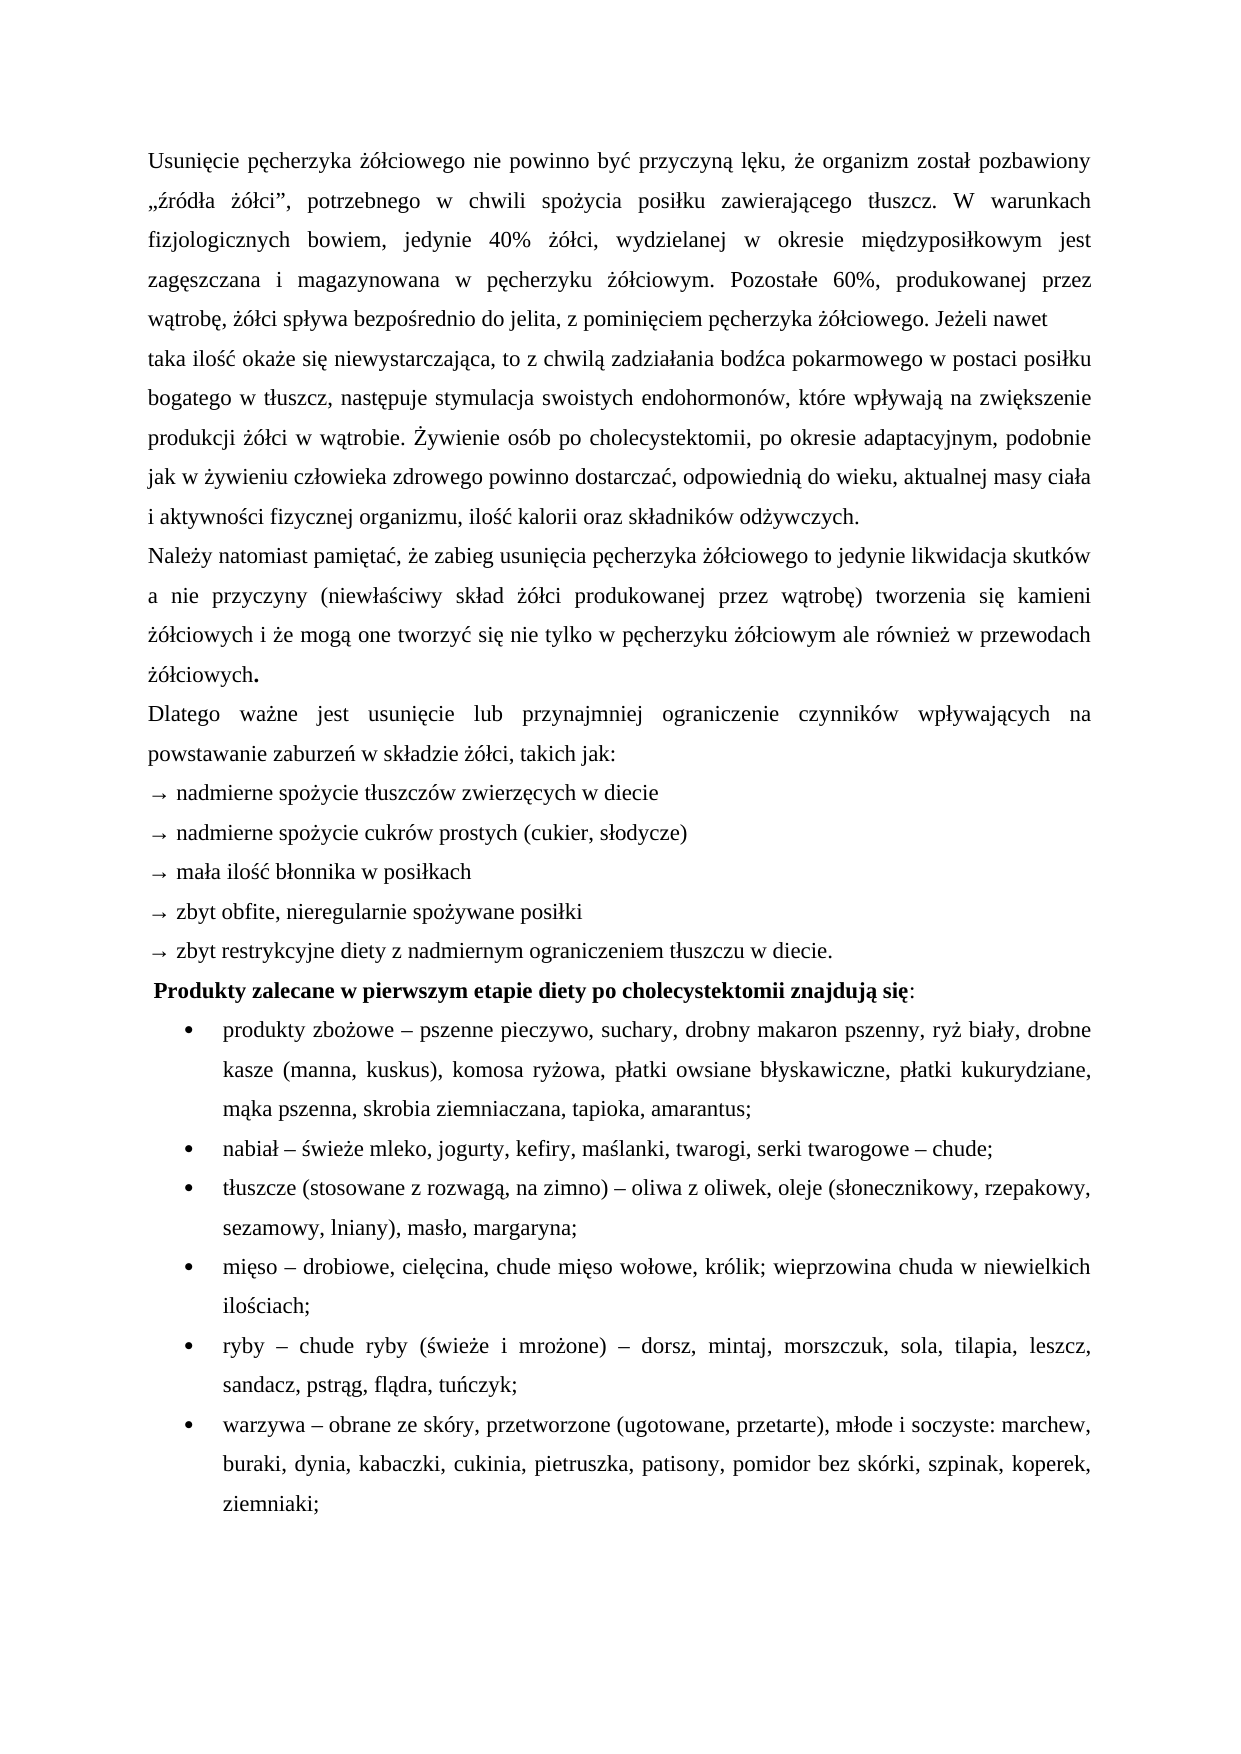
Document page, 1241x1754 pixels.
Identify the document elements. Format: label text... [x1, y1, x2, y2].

list ryby – chude ryby (świeże i mrożone) – dorsz, mintaj, morszczuk, sola, tilapia, leszcz, sandacz, pstrąg, flądra, tuńczyk; [185, 1332, 1093, 1398]
text → nadmierne spożycie cukrów prostych (cukier, słodycze) [148, 819, 1093, 845]
text Usunięcie pęcherzyka żółciowego nie powinno być przyczyną lęku, że organizm został pozbawiony „źródła żółci”, potrzebnego w chwili spożycia posiłku zawierającego tłuszcz. W warunkach fizjologicznych bowiem, jedynie 40% żółci, wydzielanej w okresie międzyposiłkowym jest zagęszczana i magazynowana w pęcherzyku żółciowym. Pozostałe 60%, produkowanej przez wątrobę, żółci spływa bezpośrednio do jelita, z pominięciem pęcherzyka żółciowego. Jeżeli nawet [148, 148, 1093, 332]
list warzywa – obrane ze skóry, przetworzone (ugotowane, przetarte), młode i soczyste: marchew, buraki, dynia, kabaczki, cukinia, pietruszka, patisony, pomidor bez skórki, szpinak, koperek, ziemniaki; [185, 1411, 1093, 1516]
text → zbyt restrykcyjne diety z nadmiernym ograniczeniem tłuszczu w diecie. [148, 937, 1093, 963]
list produkty zbożowe – pszenne pieczywo, suchary, drobny makaron pszenny, ryż biały, drobne kasze (manna, kuskus), komosa ryżowa, płatki owsiane błyskawiczne, płatki kukurydziane, mąka pszenna, skrobia ziemniaczana, tapioka, amarantus; [185, 1016, 1093, 1121]
text → zbyt obfite, nieregularnie spożywane posiłki [148, 898, 1093, 924]
text Dlatego ważne jest usunięcie lub przynajmniej ograniczenie czynników wpływających na powstawanie zaburzeń w składzie żółci, takich jak: [148, 700, 1093, 766]
text taka ilość okaże się niewystarczająca, to z chwilą zadziałania bodźca pokarmowego w postaci posiłku bogatego w tłuszcz, następuje stymulacja swoistych endohormonów, które wpływają na zwiększenie produkcji żółci w wątrobie. Żywienie osób po cholecystektomii, po okresie adaptacyjnym, podobnie jak w żywieniu człowieka zdrowego powinno dostarczać, odpowiednią do wieku, aktualnej masy ciała i aktywności fizycznej organizmu, ilość kalorii oraz składników odżywczych. [148, 345, 1093, 529]
list mięso – drobiowe, cielęcina, chude mięso wołowe, królik; wieprzowina chuda w niewielkich ilościach; [185, 1253, 1093, 1319]
list nabiał – świeże mleko, jogurty, kefiry, maślanki, twarogi, serki twarogowe – chude; [185, 1134, 1093, 1161]
text Należy natomiast pamiętać, że zabieg usunięcia pęcherzyka żółciowego to jedynie likwidacja skutków a nie przyczyny (niewłaściwy skład żółci produkowanej przez wątrobę) tworzenia się kamieni żółciowych i że mogą one tworzyć się nie tylko w pęcherzyku żółciowym ale również w przewodach żółciowych. [148, 542, 1093, 687]
text → mała ilość błonnika w posiłkach [148, 858, 1093, 884]
list tłuszcze (stosowane z rozwagą, na zimno) – oliwa z oliwek, oleje (słonecznikowy, rzepakowy, sezamowy, lniany), masło, margaryna; [185, 1174, 1093, 1240]
text Produkty zalecane w pierwszym etapie diety po cholecystektomii znajdują się: [148, 977, 1093, 1003]
text → nadmierne spożycie tłuszczów zwierzęcych w diecie [148, 779, 1093, 806]
